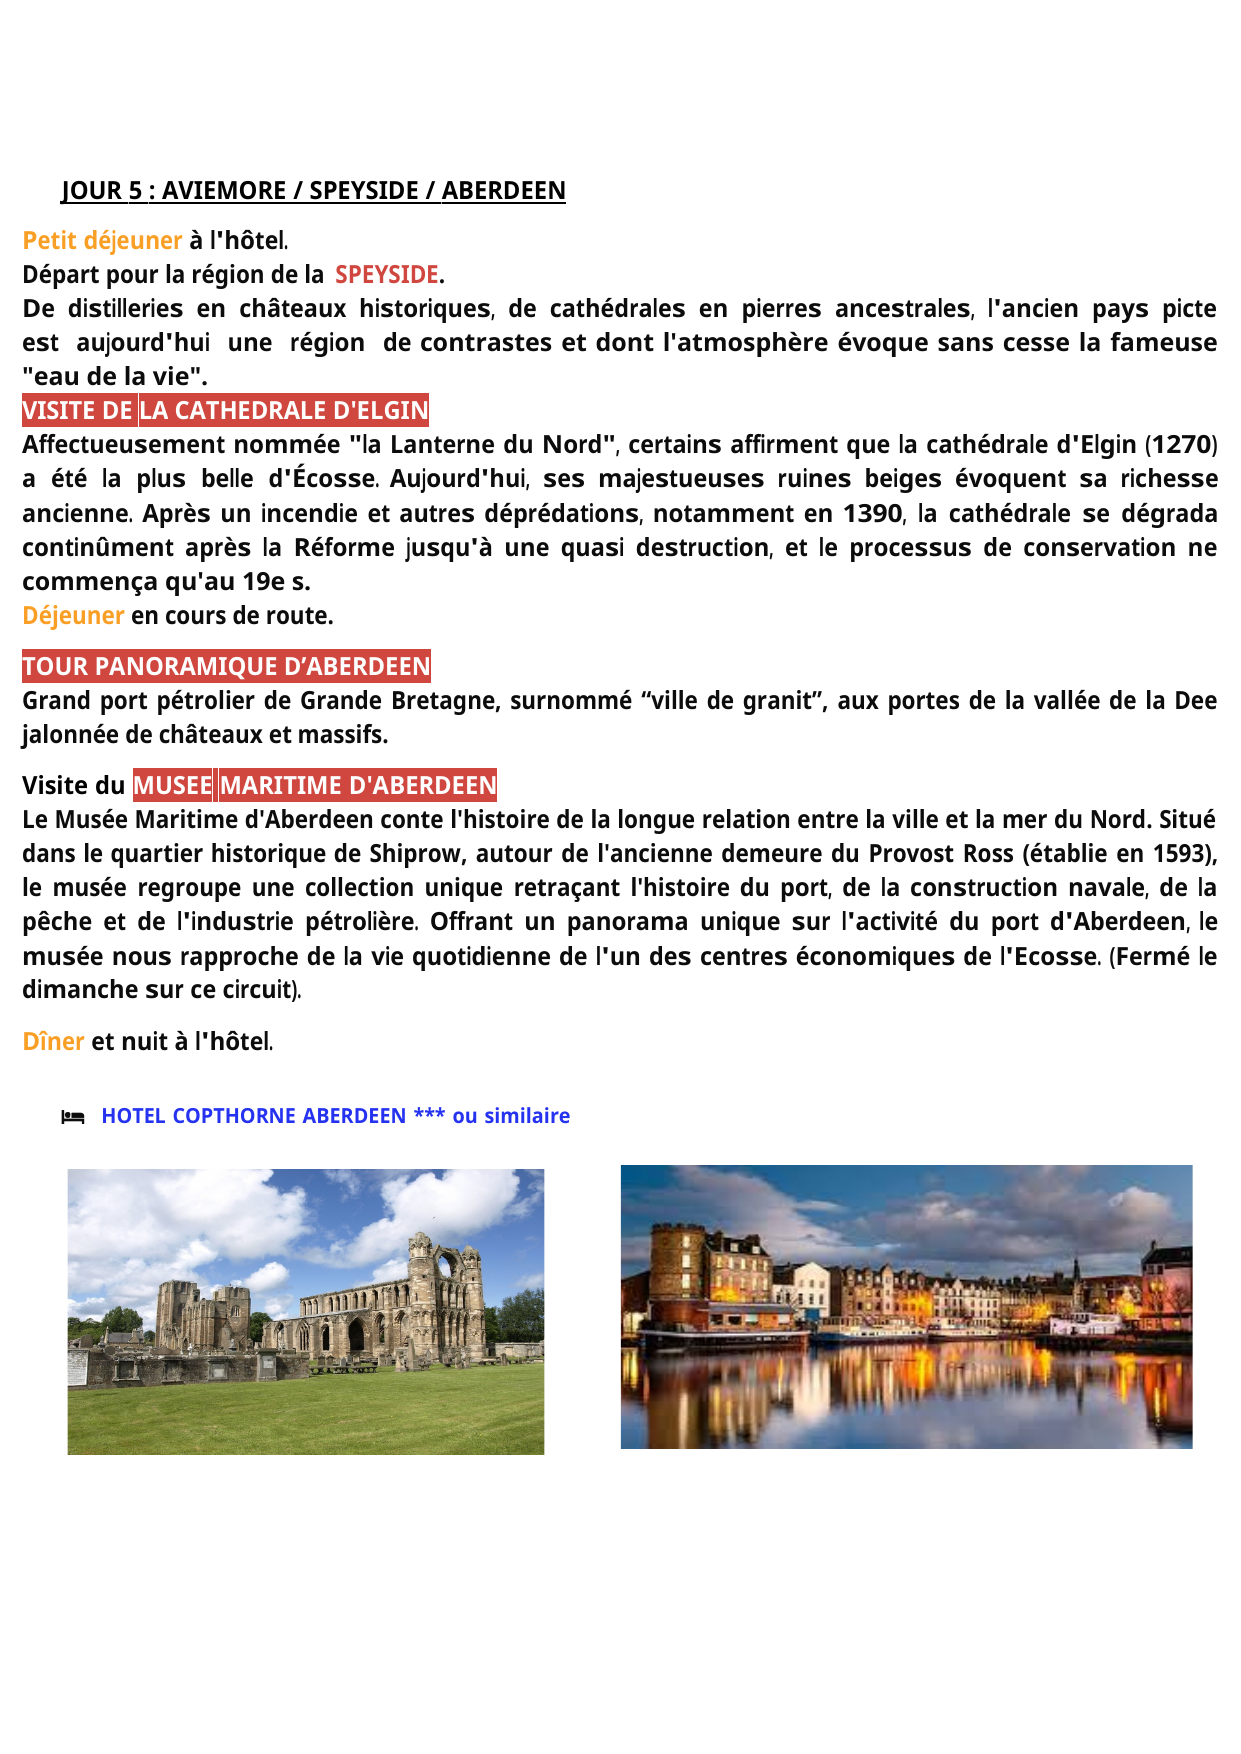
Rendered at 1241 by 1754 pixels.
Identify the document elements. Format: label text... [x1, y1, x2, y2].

text Le Musée Maritime d'Aberdeen conte l'histoire de la longue relation entre la ville et la mer du Nord. Situé dans le quartier historique de Shiprow, autour de l'ancienne demeure du Provost Ross (établie en 1593), le musée regroupe une collection unique retraçant l'histoire du port, de la construction navale, de la pêche et de l'industrie pétrolière. Offrant un panorama unique sur l'activité du port d'Aberdeen, le musée nous rapproche de la vie quotidienne de l'un des centres économiques de l'Ecosse. (Fermé le dimanche sur ce circuit). [22, 802, 1218, 1006]
text HOTEL COPTHORNE ABERDEEN *** ou similaire [62, 1101, 1240, 1130]
text Grand port pétrolier de Grande Bretagne, surnommé “ville de granit”, aux portes de la vallée de la Dee jalonnée de châteaux et massifs. [22, 683, 1218, 751]
text Dîner et nuit à l'hôtel. [22, 1023, 1218, 1057]
text Affectueusement nommée "la Lanterne du Nord", certains affirment que la cathédrale d'Elgin (1270) a été la plus belle d'Écosse. Aujourd'hui, ses majestueuses ruines beiges évoquent sa richesse ancienne. Après un incendie et autres déprédations, notamment en 1390, la cathédrale se dégrada continûment après la Réforme jusqu'à une quasi destruction, et le processus de conservation ne commença qu'au 19e s. [22, 427, 1218, 597]
subtitle Visite du MUSEE MARITIME D'ABERDEEN [22, 768, 1218, 802]
picture [620, 1165, 1193, 1449]
text Déjeuner en cours de route. [22, 597, 1218, 631]
subtitle JOUR 5 : AVIEMORE / SPEYSIDE / ABERDEEN [62, 173, 1240, 207]
text De distilleries en châteaux historiques, de cathédrales en pierres ancestrales, l'ancien pays picte est aujourd'hui une région de contrastes et dont l'atmosphère évoque sans cesse la fameuse "eau de la vie". [22, 291, 1218, 393]
text Petit déjeuner à l'hôtel. [22, 223, 1218, 257]
picture [61, 1109, 85, 1124]
subtitle VISITE DE LA CATHEDRALE D'ELGIN [22, 393, 1218, 427]
text Départ pour la région de la SPEYSIDE. [22, 257, 1218, 291]
subtitle TOUR PANORAMIQUE D’ABERDEEN [22, 648, 1218, 683]
picture [67, 1169, 545, 1455]
